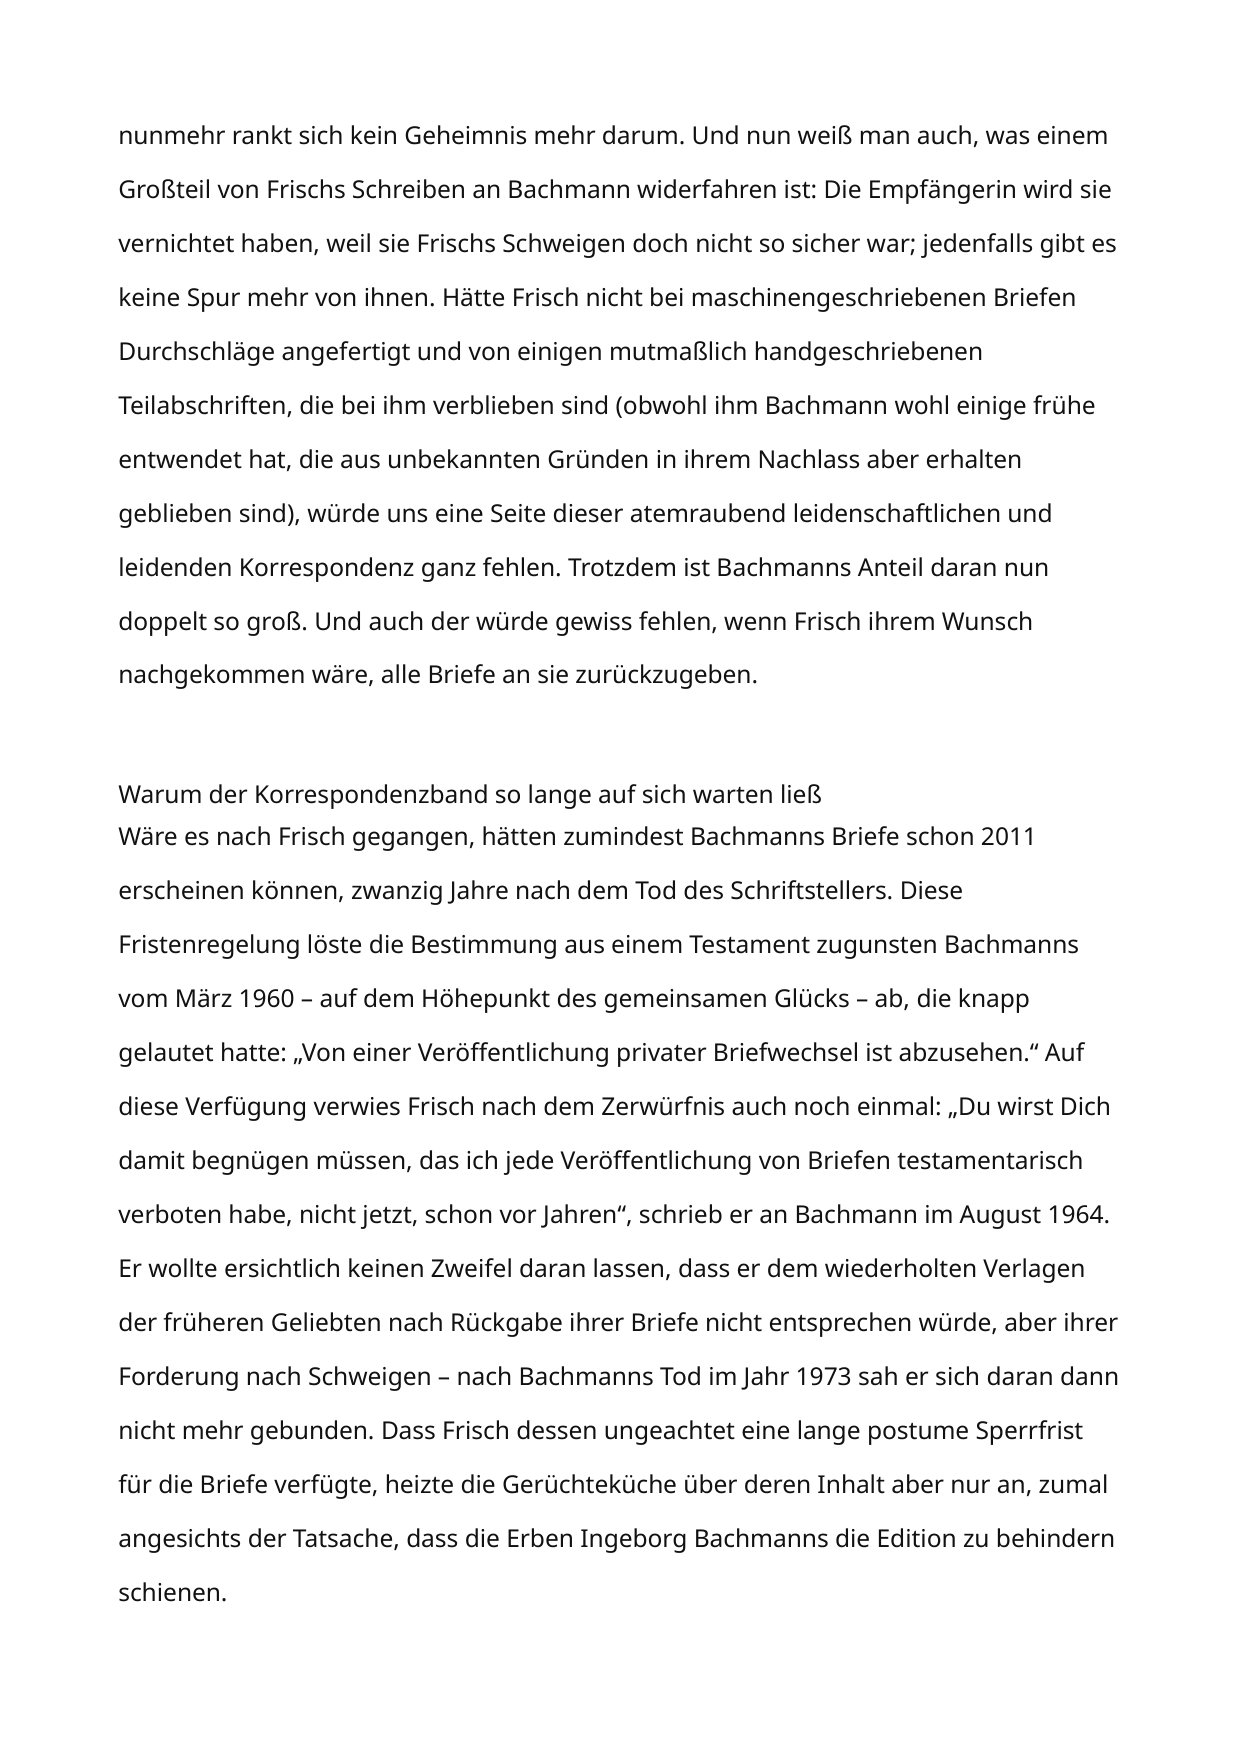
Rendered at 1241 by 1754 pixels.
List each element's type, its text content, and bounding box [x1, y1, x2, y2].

text nunmehr rankt sich kein Geheimnis mehr darum. Und nun weiß man auch, was einem Großteil von Frischs Schreiben an Bachmann widerfahren ist: Die Empfängerin wird sie vernichtet haben, weil sie Frischs Schweigen doch nicht so sicher war; jedenfalls gibt es keine Spur mehr von ihnen. Hätte Frisch nicht bei maschinengeschriebenen Briefen Durchschläge angefertigt und von einigen mutmaßlich handgeschriebenen Teilabschriften, die bei ihm verblieben sind (obwohl ihm Bachmann wohl einige frühe entwendet hat, die aus unbekannten Gründen in ihrem Nachlass aber erhalten geblieben sind), würde uns eine Seite dieser atemraubend leidenschaftlichen und leidenden Korrespondenz ganz fehlen. Trotzdem ist Bachmanns Anteil daran nun doppelt so groß. Und auch der würde gewiss fehlen, wenn Frisch ihrem Wunsch nachgekommen wäre, alle Briefe an sie zurückzugeben. [118, 118, 1122, 691]
subtitle Warum der Korrespondenzband so lange auf sich warten ließ [118, 778, 1122, 811]
text Wäre es nach Frisch gegangen, hätten zumindest Bachmanns Briefe schon 2011 erscheinen können, zwanzig Jahre nach dem Tod des Schriftstellers. Diese Fristenregelung löste die Bestimmung aus einem Testament zugunsten Bachmanns vom März 1960 – auf dem Höhepunkt des gemeinsamen Glücks – ab, die knapp gelautet hatte: „Von einer Veröffent­lichung privater Briefwechsel ist abzusehen.“ Auf diese Verfügung verwies Frisch nach dem Zerwürfnis auch noch einmal: „Du wirst Dich damit begnügen müssen, das ich jede Veröffentlichung von Briefen testamentarisch verboten habe, nicht jetzt, schon vor Jahren“, schrieb er an Bachmann im August 1964. Er wollte ersichtlich keinen Zweifel daran lassen, dass er dem wiederholten Verlagen der früheren Geliebten nach Rückgabe ihrer Briefe nicht entsprechen würde, aber ihrer Forderung nach Schweigen – nach Bachmanns Tod im Jahr 1973 sah er sich daran dann nicht mehr gebunden. Dass Frisch dessen ungeachtet eine lange postume Sperrfrist für die Briefe verfügte, heizte die Gerüchteküche über deren Inhalt aber nur an, zumal angesichts der Tatsache, dass die Erben Ingeborg Bachmanns die Edition zu behindern schienen. [118, 819, 1122, 1608]
